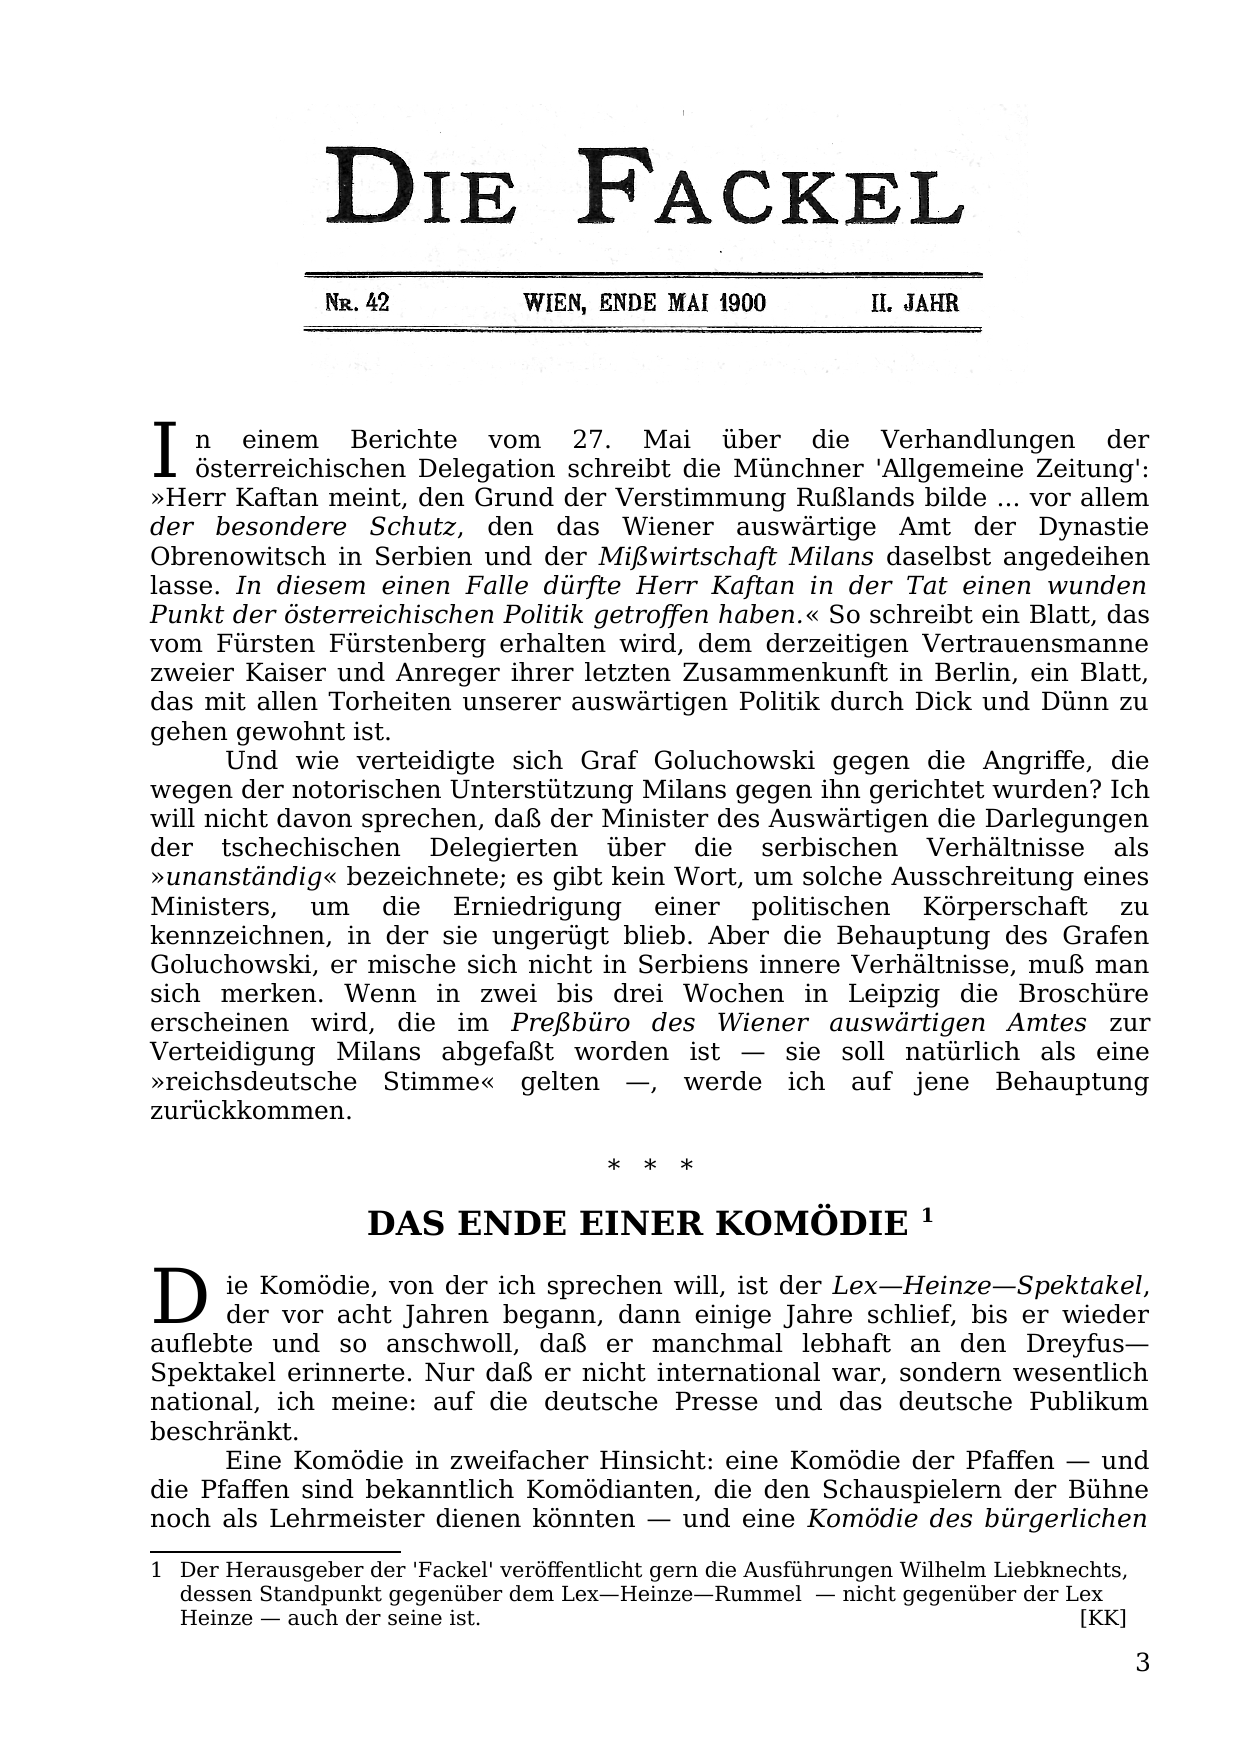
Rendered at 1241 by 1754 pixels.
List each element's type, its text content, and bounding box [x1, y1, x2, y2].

text DAS ENDE EINER KOMÖDIE [150, 1183, 1151, 1243]
text Eine Komödie in zweifacher Hinsicht: eine Komödie der Pfaffen — und die Pfaffen sind bekanntlich Komödianten, die den Schauspielern der Bühne noch als Lehrmeister dienen könnten — und eine Komödie des bürgerlichen [150, 1446, 1151, 1533]
text * * * [150, 1154, 1151, 1183]
text Die Komödie, von der ich sprechen will, ist der Lex—Heinze—Spektakel, der vor acht Jahren begann, dann einige Jahre schlief, bis er wieder auflebte und so anschwoll, daß er manchmal lebhaft an den Dreyfus—Spektakel erinnerte. Nur daß er nicht international war, sondern wesentlich national, ich meine: auf die deutsche Presse und das deutsche Publikum beschränkt. [150, 1268, 1151, 1446]
text Der Herausgeber der 'Fackel' veröffentlicht gern die Ausführungen Wilhelm Liebknechts, dessen Standpunkt gegenüber dem Lex—Heinze—Rummel — nicht gegenüber der Lex Heinze — auch der seine ist. [KK] [150, 1558, 1151, 1631]
text Und wie verteidigte sich Graf Goluchowski gegen die Angriffe, die wegen der notorischen Unterstützung Milans gegen ihn gerichtet wurden? Ich will nicht davon sprechen, daß der Minister des Auswärtigen die Darlegungen der tschechischen Delegierten über die serbischen Verhältnisse als »unanständig« bezeichnete; es gibt kein Wort, um solche Ausschreitung eines Ministers, um die Erniedrigung einer politischen Körperschaft zu kennzeichnen, in der sie ungerügt blieb. Aber die Behauptung des Grafen Goluchowski, er mische sich nicht in Serbiens innere Verhältnisse, muß man sich merken. Wenn in zwei bis drei Wochen in Leipzig die Broschüre erscheinen wird, die im Preßbüro des Wiener auswärtigen Amtes zur Verteidigung Milans abgefaßt worden ist — sie soll natürlich als eine »reichsdeutsche Stimme« gelten —, werde ich auf jene Behauptung zurückkommen. [150, 746, 1151, 1125]
text In einem Berichte vom 27. Mai über die Verhandlungen der österreichischen Delegation schreibt die Münchner 'Allgemeine Zeitung': »Herr Kaftan meint, den Grund der Verstimmung Rußlands bilde ... vor allem der besondere Schutz, den das Wiener auswärtige Amt der Dynastie Obrenowitsch in Serbien und der Mißwirtschaft Milans daselbst angedeihen lasse. In diesem einen Falle dürfte Herr Kaftan in der Tat einen wunden Punkt der österreichischen Politik getroffen haben.« So schreibt ein Blatt, das vom Fürsten Fürstenberg erhalten wird, dem derzeitigen Vertrauensmanne zweier Kaiser und Anreger ihrer letzten Zusammenkunft in Berlin, ein Blatt, das mit allen Torheiten unserer auswärtigen Politik durch Dick und Dünn zu gehen gewohnt ist. [150, 422, 1151, 746]
picture [272, 104, 1028, 385]
